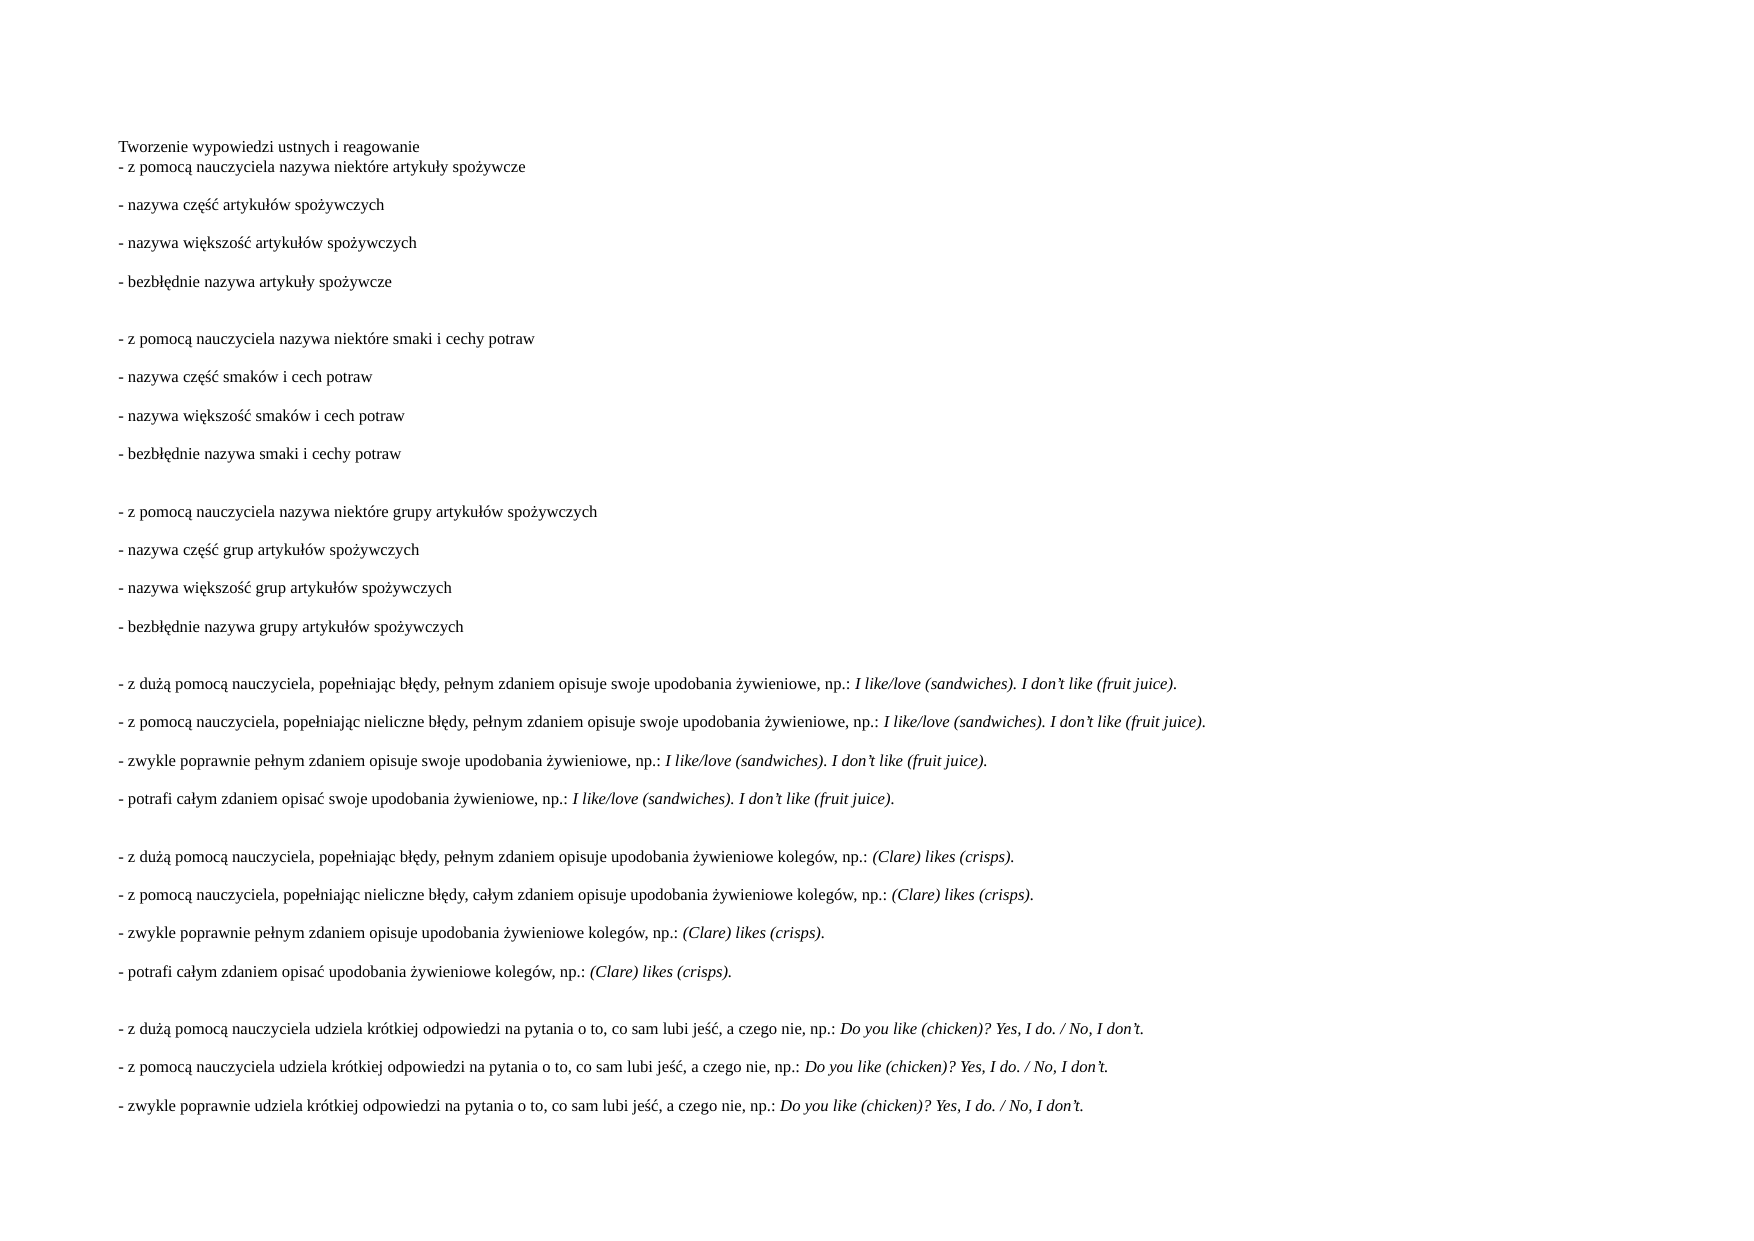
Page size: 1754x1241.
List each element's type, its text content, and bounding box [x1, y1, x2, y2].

text - z pomocą nauczyciela nazywa niektóre grupy artykułów spożywczych [118, 501, 1636, 521]
text - z dużą pomocą nauczyciela, popełniając błędy, pełnym zdaniem opisuje swoje upodobania żywieniowe, np.: I like/love (sandwiches). I don’t like (fruit juice). [118, 674, 1636, 693]
text - z dużą pomocą nauczyciela udziela krótkiej odpowiedzi na pytania o to, co sam lubi jeść, a czego nie, np.: Do you like (chicken)? Yes, I do. / No, I don’t. [118, 1019, 1636, 1038]
text - z pomocą nauczyciela udziela krótkiej odpowiedzi na pytania o to, co sam lubi jeść, a czego nie, np.: Do you like (chicken)? Yes, I do. / No, I don’t. [118, 1057, 1636, 1076]
text - z pomocą nauczyciela, popełniając nieliczne błędy, całym zdaniem opisuje upodobania żywieniowe kolegów, np.: (Clare) likes (crisps). [118, 885, 1636, 904]
text - zwykle poprawnie pełnym zdaniem opisuje upodobania żywieniowe kolegów, np.: (Clare) likes (crisps). [118, 923, 1636, 942]
text - potrafi całym zdaniem opisać swoje upodobania żywieniowe, np.: I like/love (sandwiches). I don’t like (fruit juice). [118, 789, 1636, 808]
text - nazywa większość artykułów spożywczych [118, 233, 1636, 252]
text - nazywa większość smaków i cech potraw [118, 406, 1636, 425]
text Tworzenie wypowiedzi ustnych i reagowanie [118, 137, 1636, 156]
text - bezbłędnie nazywa grupy artykułów spożywczych [118, 616, 1636, 636]
text - z pomocą nauczyciela, popełniając nieliczne błędy, pełnym zdaniem opisuje swoje upodobania żywieniowe, np.: I like/love (sandwiches). I don’t like (fruit juice). [118, 712, 1636, 731]
text - z dużą pomocą nauczyciela, popełniając błędy, pełnym zdaniem opisuje upodobania żywieniowe kolegów, np.: (Clare) likes (crisps). [118, 846, 1636, 866]
text - zwykle poprawnie udziela krótkiej odpowiedzi na pytania o to, co sam lubi jeść, a czego nie, np.: Do you like (chicken)? Yes, I do. / No, I don’t. [118, 1096, 1636, 1115]
text - zwykle poprawnie pełnym zdaniem opisuje swoje upodobania żywieniowe, np.: I like/love (sandwiches). I don’t like (fruit juice). [118, 751, 1636, 770]
text - nazywa większość grup artykułów spożywczych [118, 578, 1636, 597]
text - nazywa część artykułów spożywczych [118, 195, 1636, 214]
text - bezbłędnie nazywa smaki i cechy potraw [118, 444, 1636, 463]
text - z pomocą nauczyciela nazywa niektóre smaki i cechy potraw [118, 329, 1636, 348]
text - nazywa część smaków i cech potraw [118, 367, 1636, 386]
text - z pomocą nauczyciela nazywa niektóre artykuły spożywcze [118, 156, 1636, 176]
text - nazywa część grup artykułów spożywczych [118, 540, 1636, 559]
text - bezbłędnie nazywa artykuły spożywcze [118, 271, 1636, 291]
text - potrafi całym zdaniem opisać upodobania żywieniowe kolegów, np.: (Clare) likes (crisps). [118, 961, 1636, 981]
